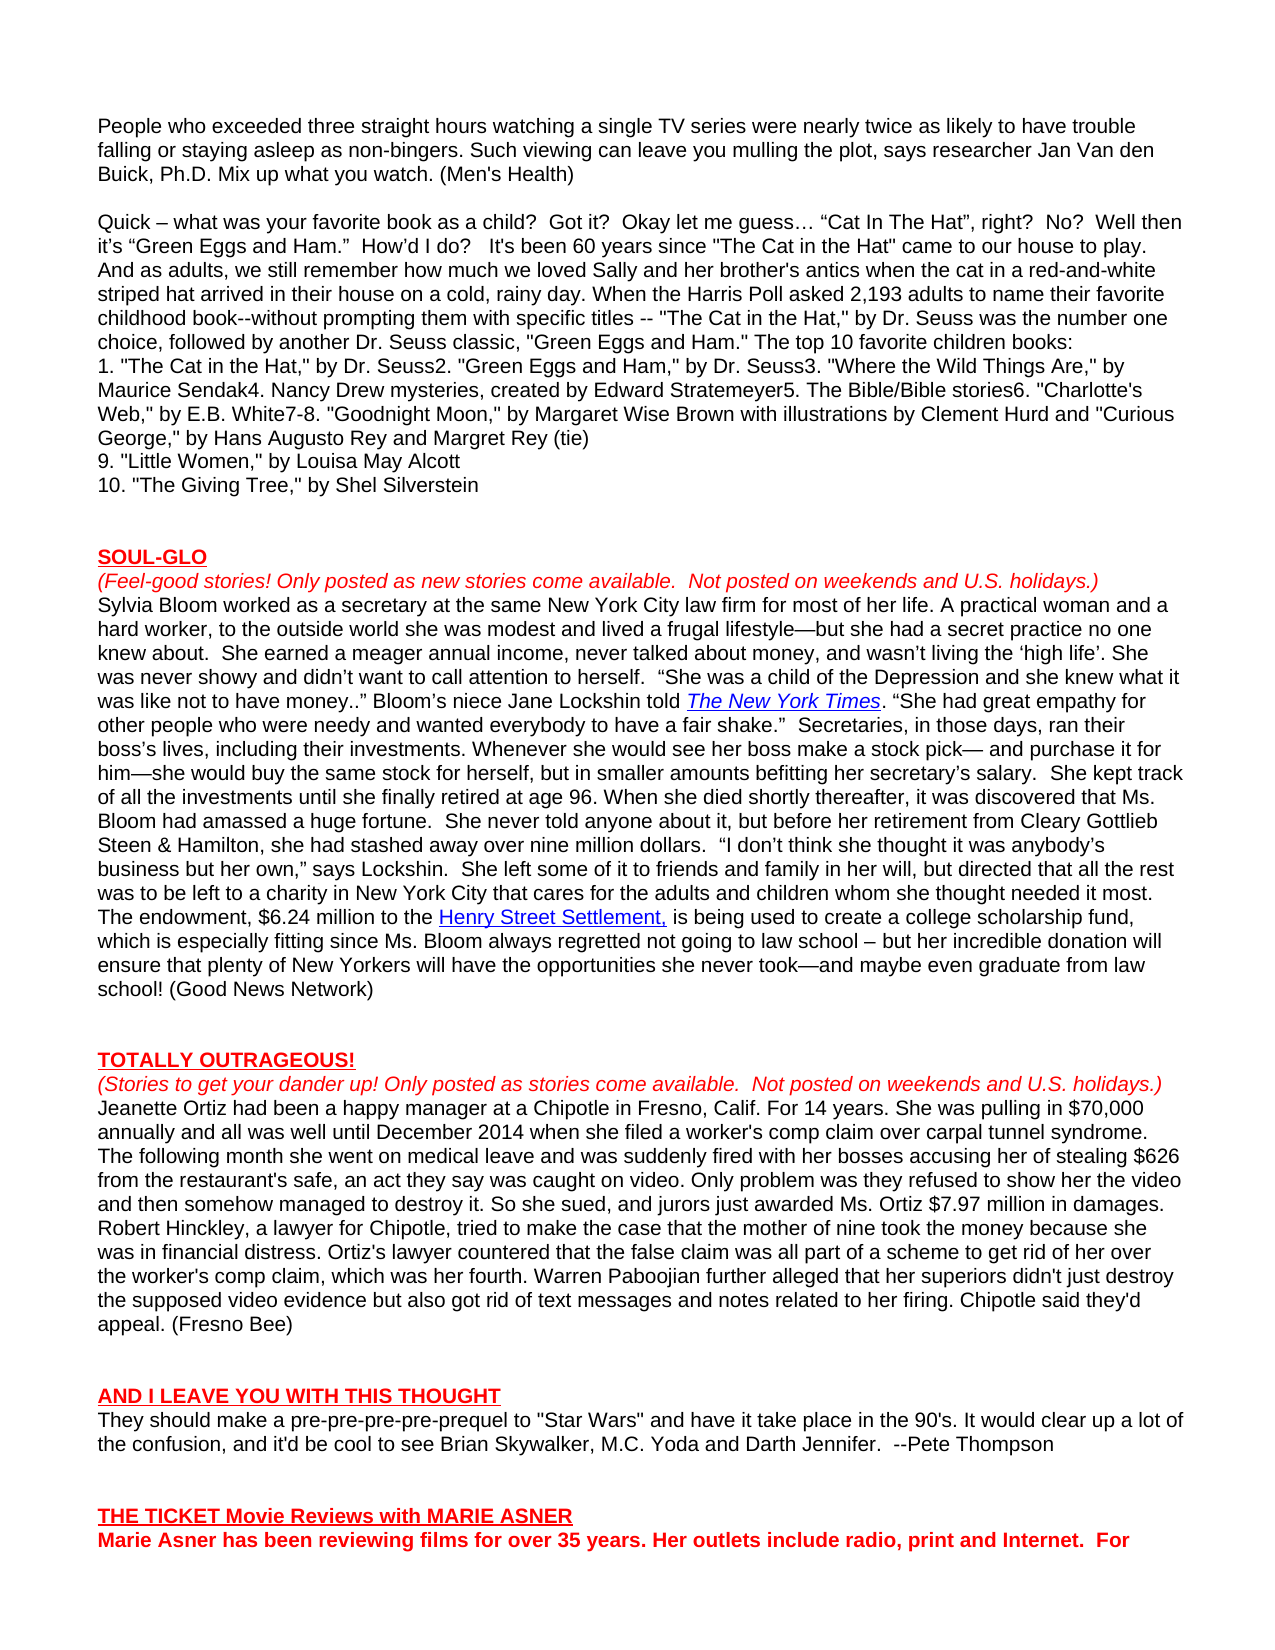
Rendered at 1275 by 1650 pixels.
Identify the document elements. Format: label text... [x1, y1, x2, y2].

text 9. "Little Women," by Louisa May Alcott [97, 449, 1185, 473]
subtitle TOTALLY OUTRAGEOUS! [97, 1048, 1185, 1072]
text (Stories to get your dander up! Only posted as stories come available. Not posted on weekends and U.S. holidays.) [97, 1072, 1185, 1096]
text THE TICKET Movie Reviews with MARIE ASNER [97, 1503, 1185, 1527]
text Marie Asner has been reviewing films for over 35 years. Her outlets include radio, print and Internet. For [97, 1527, 1185, 1551]
text Jeanette Ortiz had been a happy manager at a Chipotle in Fresno, Calif. For 14 years. She was pulling in $70,000 annually and all was well until December 2014 when she filed a worker's comp claim over carpal tunnel syndrome. The following month she went on medical leave and was suddenly fired with her bosses accusing her of stealing $626 from the restaurant's safe, an act they say was caught on video. Only problem was they refused to show her the video and then somehow managed to destroy it. So she sued, and jurors just awarded Ms. Ortiz $7.97 million in damages. Robert Hinckley, a lawyer for Chipotle, tried to make the case that the mother of nine took the money because she was in financial distress. Ortiz's lawyer countered that the false claim was all part of a scheme to get rid of her over the worker's comp claim, which was her fourth. Warren Paboojian further alleged that her superiors didn't just destroy the supposed video evidence but also got rid of text messages and notes related to her firing. Chipotle said they'd appeal. (Fresno Bee) [97, 1096, 1185, 1336]
text 1. "The Cat in the Hat," by Dr. Seuss 2. "Green Eggs and Ham," by Dr. Seuss 3. "Where the Wild Things Are," by Maurice Sendak 4. Nancy Drew mysteries, created by Edward Stratemeyer 5. The Bible/Bible stories 6. "Charlotte's Web," by E.B. White 7-8. "Goodnight Moon," by Margaret Wise Brown with illustrations by Clement Hurd and "Curious George," by Hans Augusto Rey and Margret Rey (tie) [97, 353, 1185, 449]
text SOUL-GLO [97, 545, 1185, 569]
text 10. "The Giving Tree," by Shel Silverstein [97, 473, 1185, 497]
subtitle AND I LEAVE YOU WITH THIS THOUGHT [97, 1384, 1185, 1408]
text They should make a pre-pre-pre-pre-prequel to "Star Wars" and have it take place in the 90's. It would clear up a lot of the confusion, and it'd be cool to see Brian Skywalker, M.C. Yoda and Darth Jennifer. --Pete Thompson [97, 1408, 1185, 1456]
text Sylvia Bloom worked as a secretary at the same New York City law firm for most of her life. A practical woman and a hard worker, to the outside world she was modest and lived a frugal lifestyle—but she had a secret practice no one knew about. She earned a meager annual income, never talked about money, and wasn’t living the ‘high life’. She was never showy and didn’t want to call attention to herself. “She was a child of the Depression and she knew what it was like not to have money..” Bloom’s niece Jane Lockshin told The New York Times. “She had great empathy for other people who were needy and wanted everybody to have a fair shake.” Secretaries, in those days, ran their boss’s lives, including their investments. Whenever she would see her boss make a stock pick— and purchase it for him—she would buy the same stock for herself, but in smaller amounts befitting her secretary’s salary. She kept track of all the investments until she finally retired at age 96. When she died shortly thereafter, it was discovered that Ms. Bloom had amassed a huge fortune. She never told anyone about it, but before her retirement from Cleary Gottlieb Steen & Hamilton, she had stashed away over nine million dollars. “I don’t think she thought it was anybody’s business but her own,” says Lockshin. She left some of it to friends and family in her will, but directed that all the rest was to be left to a charity in New York City that cares for the adults and children whom she thought needed it most. The endowment, $6.24 million to the Henry Street Settlement, is being used to create a college scholarship fund, which is especially fitting since Ms. Bloom always regretted not going to law school – but her incredible donation will ensure that plenty of New Yorkers will have the opportunities she never took—and maybe even graduate from law school! (Good News Network) [97, 593, 1185, 1000]
subtitle (Feel-good stories! Only posted as new stories come available. Not posted on weekends and U.S. holidays.) [97, 569, 1185, 593]
text People who exceeded three straight hours watching a single TV series were nearly twice as likely to have trouble falling or staying asleep as non-bingers. Such viewing can leave you mulling the plot, says researcher Jan Van den Buick, Ph.D. Mix up what you watch. (Men's Health) [97, 114, 1185, 186]
text Quick – what was your favorite book as a child? Got it? Okay let me guess… “Cat In The Hat”, right? No? Well then it’s “Green Eggs and Ham.” How’d I do? It's been 60 years since "The Cat in the Hat" came to our house to play. And as adults, we still remember how much we loved Sally and her brother's antics when the cat in a red-and-white striped hat arrived in their house on a cold, rainy day. When the Harris Poll asked 2,193 adults to name their favorite childhood book--without prompting them with specific titles -- "The Cat in the Hat," by Dr. Seuss was the number one choice, followed by another Dr. Seuss classic, "Green Eggs and Ham." The top 10 favorite children books: [97, 210, 1185, 353]
